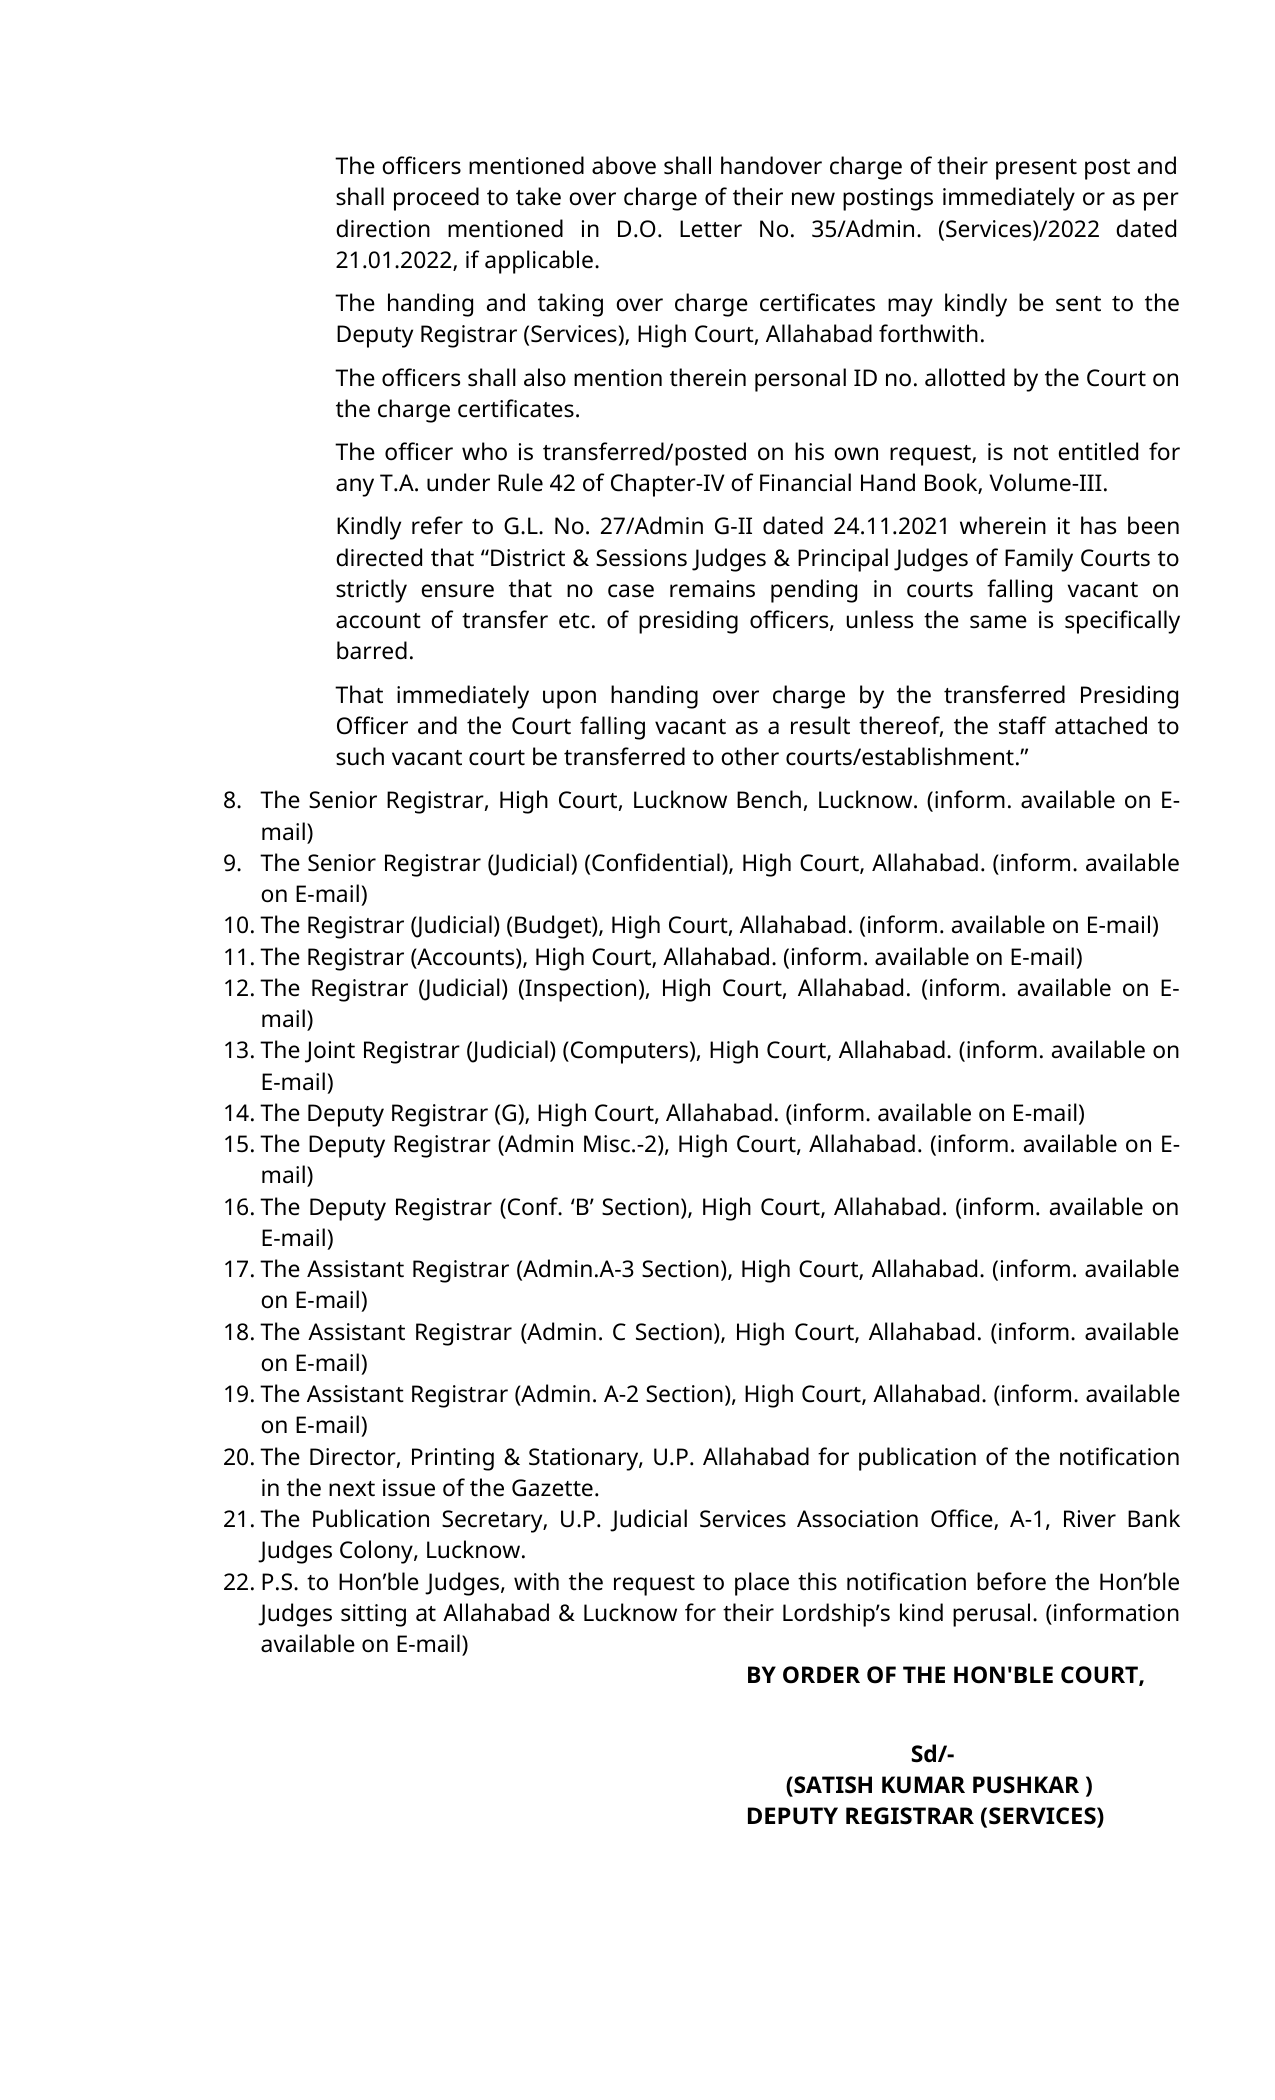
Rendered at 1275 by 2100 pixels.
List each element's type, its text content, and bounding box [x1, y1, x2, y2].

text The officers shall also mention therein personal ID no. allotted by the Court on the charge certificates. [335, 361, 1181, 424]
list The Senior Registrar, High Court, Lucknow Bench, Lucknow. (inform. available on E-mail) [223, 784, 1181, 847]
list The Joint Registrar (Judicial) (Computers), High Court, Allahabad. (inform. available on E-mail) [223, 1034, 1181, 1097]
list The Senior Registrar (Judicial) (Confidential), High Court, Allahabad. (inform. available on E-mail) [223, 847, 1181, 909]
text The officers mentioned above shall handover charge of their present post and shall proceed to take over charge of their new postings immediately or as per direction mentioned in D.O. Letter No. 35/Admin. (Services)/2022 dated 21.01.2022, if applicable. [335, 150, 1179, 275]
list The Registrar (Accounts), High Court, Allahabad. (inform. available on E-mail) [223, 941, 1181, 972]
text That immediately upon handing over charge by the transferred Presiding Officer and the Court falling vacant as a result thereof, the staff attached to such vacant court be transferred to other courts/establishment.” [335, 679, 1181, 772]
list The Registrar (Judicial) (Budget), High Court, Allahabad. (inform. available on E-mail) [223, 909, 1181, 941]
list The Deputy Registrar (Conf. ‘B’ Section), High Court, Allahabad. (inform. available on E-mail) [223, 1191, 1181, 1253]
text Sd/- [185, 1737, 1181, 1769]
list P.S. to Hon’ble Judges, with the request to place this notification before the Hon’ble Judges sitting at Allahabad & Lucknow for their Lordship’s kind perusal. (information available on E-mail) [223, 1566, 1181, 1659]
list The Deputy Registrar (Admin Misc.-2), High Court, Allahabad. (inform. available on E-mail) [223, 1128, 1181, 1191]
list The Deputy Registrar (G), High Court, Allahabad. (inform. available on E-mail) [223, 1097, 1181, 1128]
text Kindly refer to G.L. No. 27/Admin G-II dated 24.11.2021 wherein it has been directed that “District & Sessions Judges & Principal Judges of Family Courts to strictly ensure that no case remains pending in courts falling vacant on account of transfer etc. of presiding officers, unless the same is specifically barred. [335, 510, 1181, 667]
text BY ORDER OF THE HON'BLE COURT, [185, 1659, 1181, 1691]
list The Publication Secretary, U.P. Judicial Services Association Office, A-1, River Bank Judges Colony, Lucknow. [223, 1503, 1181, 1566]
list The Director, Printing & Stationary, U.P. Allahabad for publication of the notification in the next issue of the Gazette. [223, 1441, 1181, 1503]
list The Assistant Registrar (Admin.A-3 Section), High Court, Allahabad. (inform. available on E-mail) [223, 1253, 1181, 1316]
text The officer who is transferred/posted on his own request, is not entitled for any T.A. under Rule 42 of Chapter-IV of Financial Hand Book, Volume-III. [335, 436, 1181, 498]
text DEPUTY REGISTRAR (SERVICES) [185, 1800, 1181, 1831]
list The Assistant Registrar (Admin. C Section), High Court, Allahabad. (inform. available on E-mail) [223, 1316, 1181, 1378]
list The Assistant Registrar (Admin. A-2 Section), High Court, Allahabad. (inform. available on E-mail) [223, 1378, 1181, 1441]
list The Registrar (Judicial) (Inspection), High Court, Allahabad. (inform. available on E-mail) [223, 972, 1181, 1034]
text The handing and taking over charge certificates may kindly be sent to the Deputy Registrar (Services), High Court, Allahabad forthwith. [298, 287, 1181, 349]
text (SATISH KUMAR PUSHKAR ) [185, 1769, 1181, 1800]
